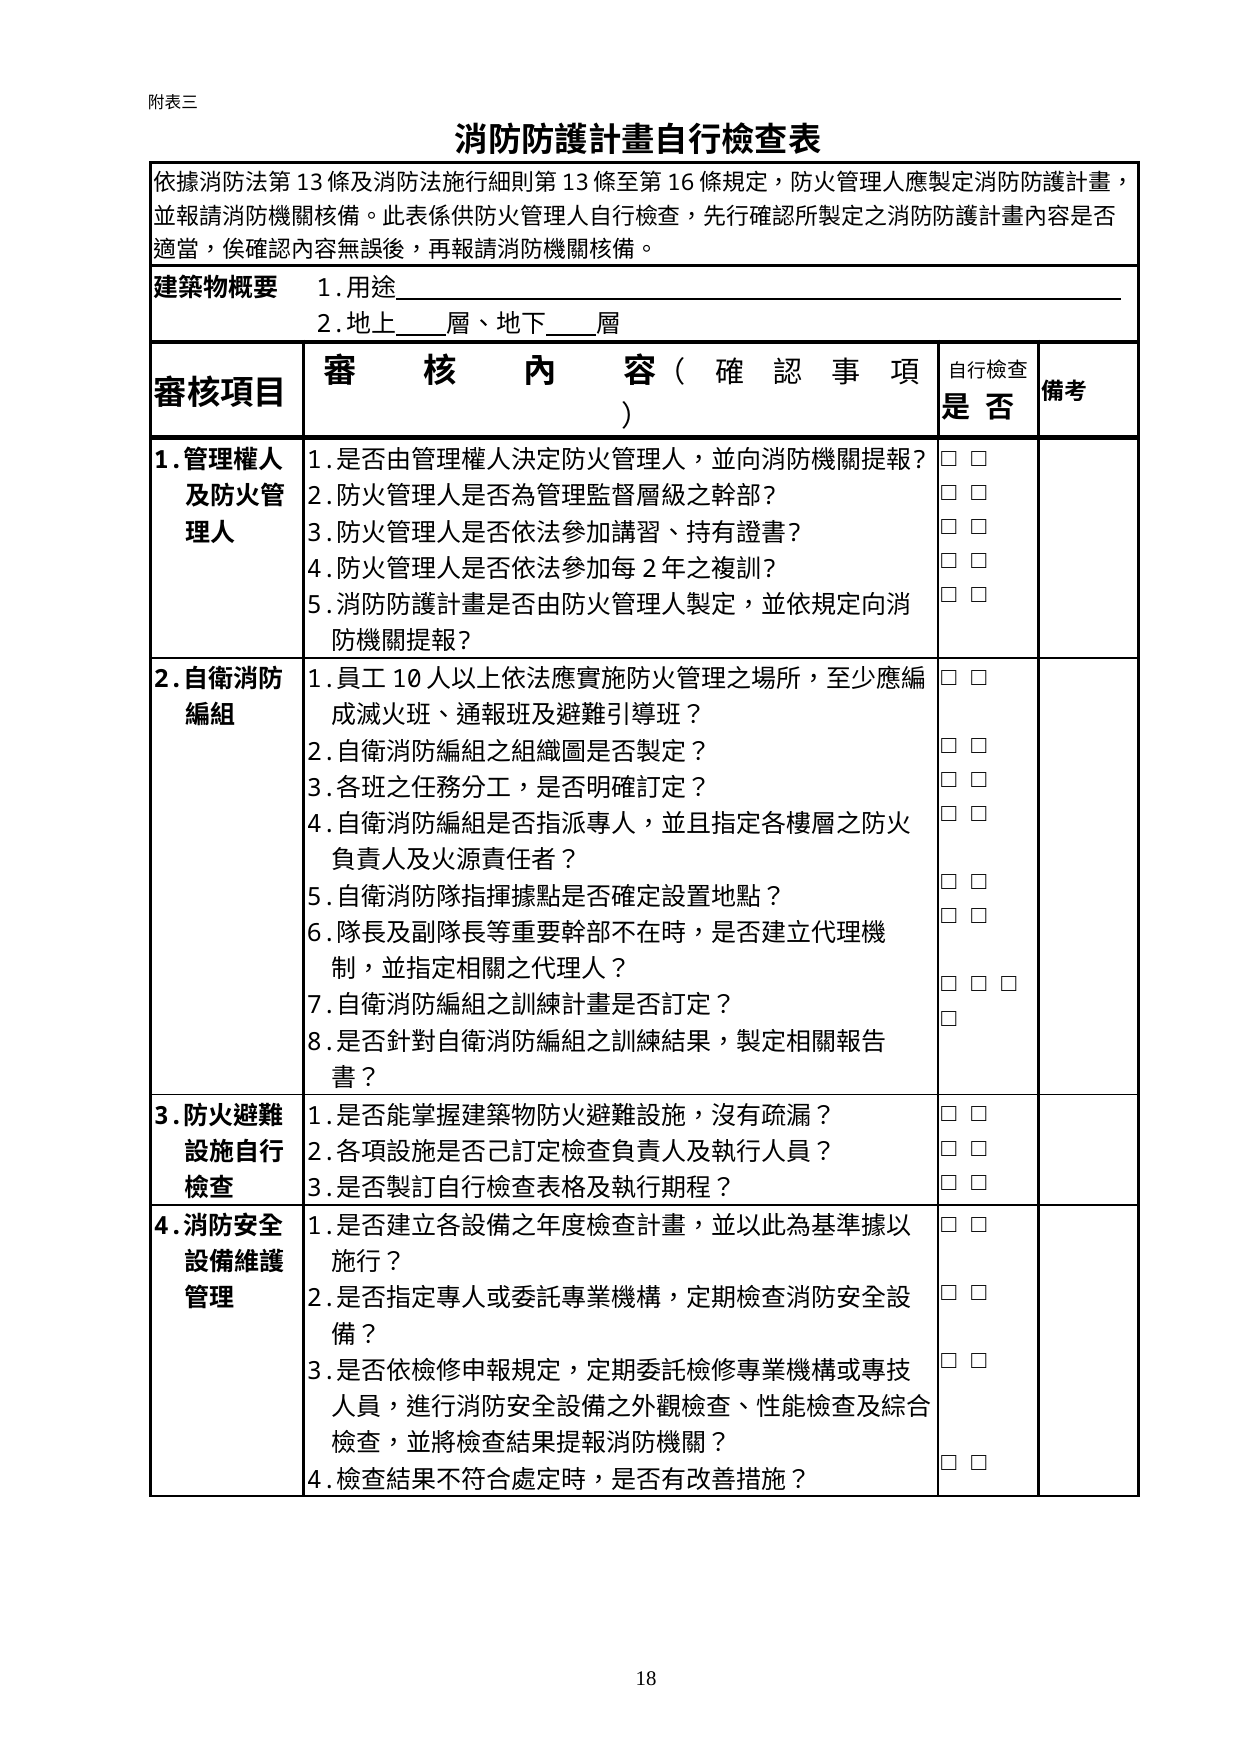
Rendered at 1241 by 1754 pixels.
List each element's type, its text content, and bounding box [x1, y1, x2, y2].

table_cell 1.管理權人及防火管理人 [152, 440, 302, 657]
table_cell 自行檢查 是 否 [940, 344, 1037, 435]
table_cell □ □ □ □ □ □ □ □ □ □ [939, 440, 1037, 657]
table_cell 2.自衛消防編組 [152, 659, 302, 1093]
table_cell [1040, 1206, 1137, 1495]
table_cell 1.是否建立各設備之年度檢查計畫，並以此為基準據以施行？ 2.是否指定專人或委託專業機構，定期檢查消防安全設備？ 3.是否依檢修申報規定，定期委託檢修專業機構或專技人員，進行消防安全設備之外觀檢查、性能檢查及綜合檢查，並將檢查結果提報消防機關？ 4.檢查結果不符合處定時，是否有改善措施？ [305, 1206, 937, 1495]
table_cell [1040, 1095, 1137, 1204]
table_cell 建築物概要 1.用途 2.地上 層、地下 層 [152, 267, 1137, 339]
table_cell 4.消防安全設備維護管理 [152, 1206, 302, 1495]
table_cell [1040, 440, 1137, 657]
table_cell 3.防火避難設施自行檢查 [152, 1095, 302, 1204]
table_cell 審 核 內 容（ 確 認 事 項 ） [305, 344, 937, 435]
table_cell □ □ □ □ □ □ □ □ [939, 1206, 1037, 1495]
table_cell 1.員工10人以上依法應實施防火管理之場所，至少應編成滅火班、通報班及避難引導班？ 2.自衛消防編組之組織圖是否製定？ 3.各班之任務分工，是否明確訂定？ 4.自衛消防編組是否指派專人，並且指定各樓層之防火負責人及火源責任者？ 5.自衛消防隊指揮據點是否確定設置地點？ 6.隊長及副隊長等重要幹部不在時，是否建立代理機制，並指定相關之代理人？ 7.自衛消防編組之訓練計畫是否訂定？ 8.是否針對自衛消防編組之訓練結果，製定相關報告書？ [305, 659, 937, 1093]
table_cell 審核項目 [152, 344, 302, 435]
table_cell 備考 [1040, 344, 1137, 435]
text 消防防護計畫自行檢查表 [132, 113, 1144, 161]
table_cell [1040, 659, 1137, 1093]
table_cell □ □ □ □ □ □ □ □ □ □ □ □ □ □ □ □ [939, 659, 1037, 1093]
table_cell □ □ □ □ □ □ [939, 1095, 1037, 1204]
table_header 依據消防法第13條及消防法施行細則第13條至第16條規定，防火管理人應製定消防防護計畫，並報請消防機關核備。此表係供防火管理人自行檢查，先行確認所製定之消防防護計畫內容是否適當，俟確認內容無誤後，再報請消防機關核備。 [152, 164, 1137, 264]
table_cell 1.是否能掌握建築物防火避難設施，沒有疏漏？ 2.各項設施是否己訂定檢查負責人及執行人員？ 3.是否製訂自行檢查表格及執行期程？ [305, 1095, 937, 1204]
text 附表三 [148, 89, 1144, 113]
table_cell 1.是否由管理權人決定防火管理人，並向消防機關提報? 2.防火管理人是否為管理監督層級之幹部? 3.防火管理人是否依法參加講習、持有證書? 4.防火管理人是否依法參加每2年之複訓? 5.消防防護計畫是否由防火管理人製定，並依規定向消防機關提報? [305, 440, 937, 657]
